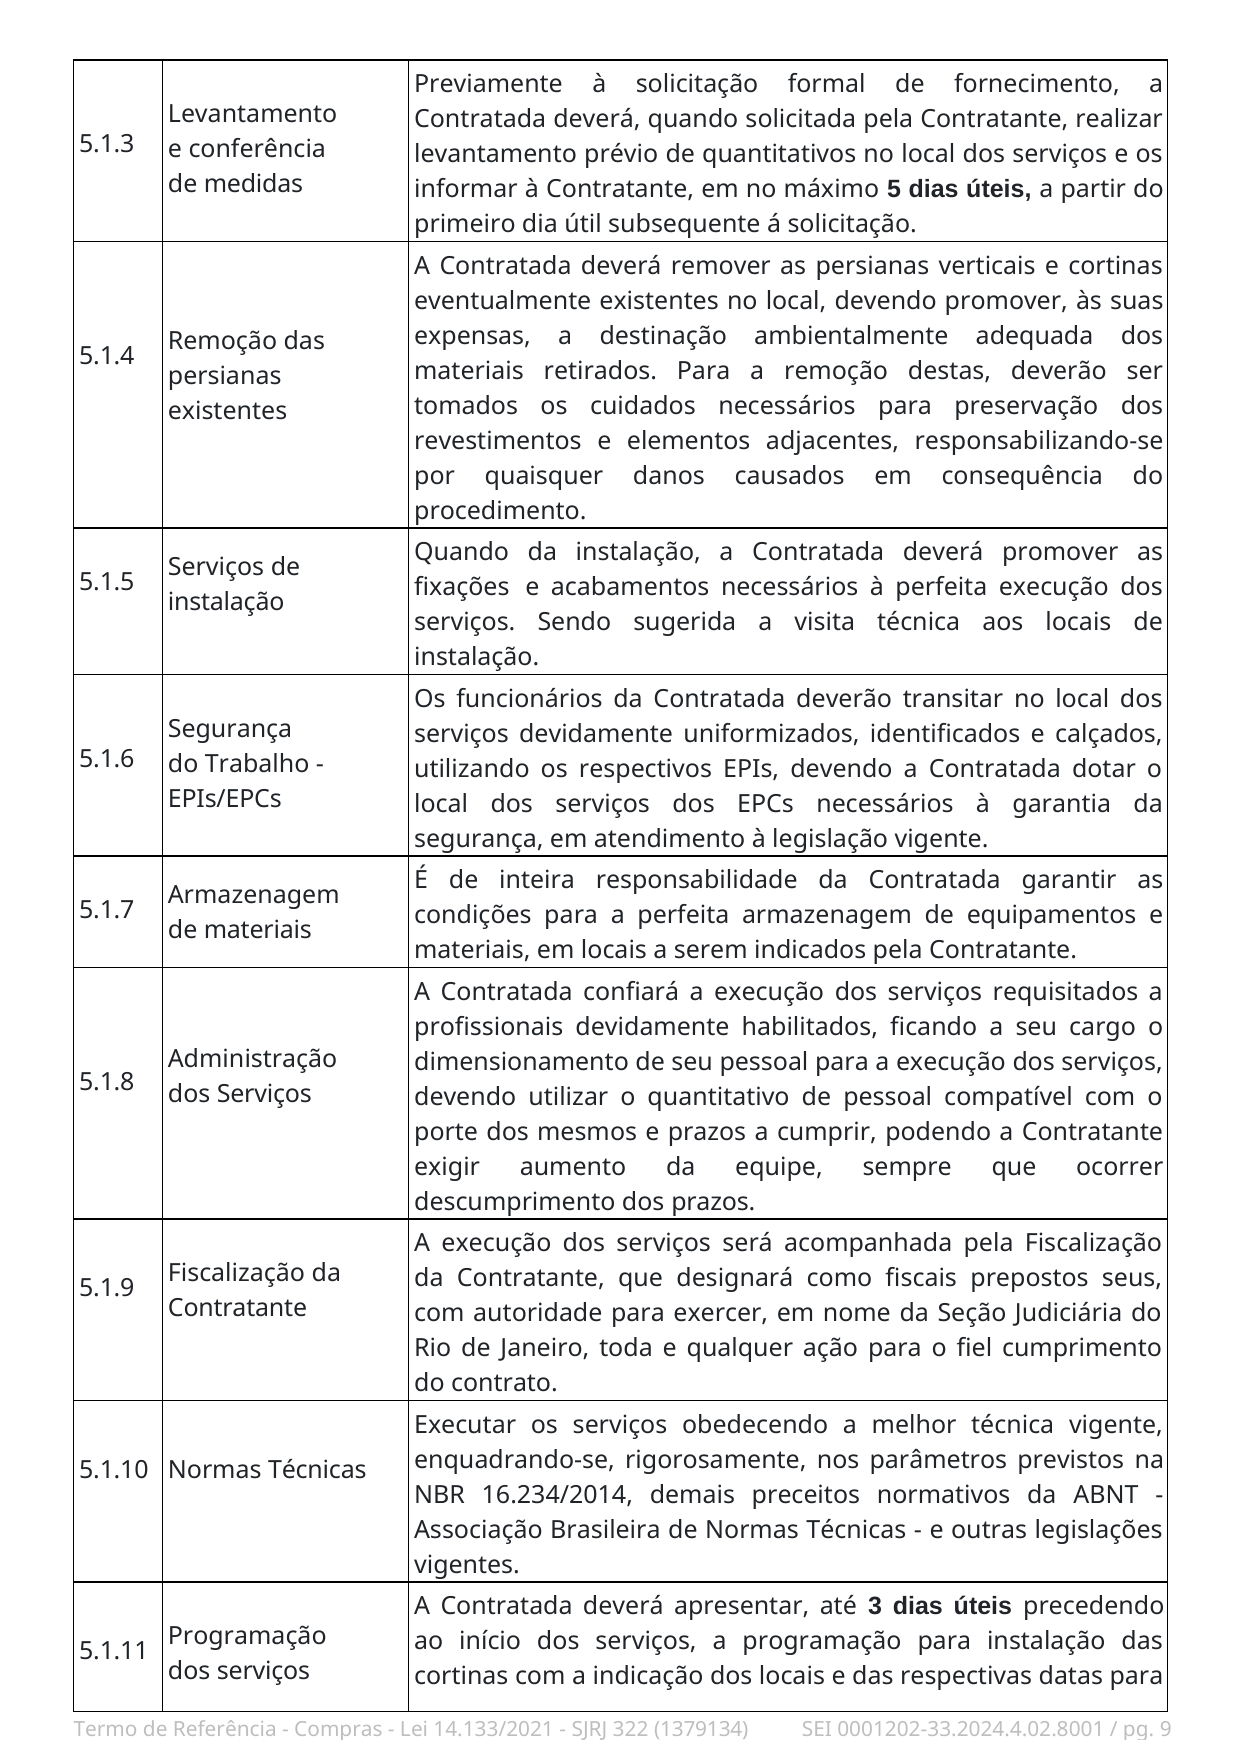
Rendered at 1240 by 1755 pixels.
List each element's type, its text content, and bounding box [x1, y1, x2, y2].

table_cell Os funcionários da Contratada deverão transitar no local dos serviços devidamente uniformizados, identificados e calçados, utilizando os respectivos EPIs, devendo a Contratada dotar o local dos serviços dos EPCs necessários à garantia da segurança, em atendimento à legislação vigente. [409, 675, 1167, 855]
table_cell É de inteira responsabilidade da Contratada garantir as condições para a perfeita armazenagem de equipamentos e materiais, em locais a serem indicados pela Contratante. [409, 857, 1167, 967]
table_cell Normas Técnicas [163, 1401, 408, 1581]
table_cell 5.1.5 [74, 529, 162, 674]
table_cell A Contratada confiará a execução dos serviços requisitados a profissionais devidamente habilitados, ficando a seu cargo o dimensionamento de seu pessoal para a execução dos serviços, devendo utilizar o quantitativo de pessoal compatível com o porte dos mesmos e prazos a cumprir, podendo a Contratante exigir aumento da equipe, sempre que ocorrer descumprimento dos prazos. [409, 968, 1167, 1218]
table_cell Administração dos Serviços [163, 968, 408, 1218]
table_cell Segurança do Trabalho - EPIs/EPCs [163, 675, 408, 855]
table_header 5.1.3 [74, 61, 162, 241]
table_cell Remoção das persianas existentes [163, 242, 408, 527]
table_header Levantamento e conferência de medidas [163, 61, 408, 241]
table_header Previamente à solicitação formal de fornecimento, a Contratada deverá, quando solicitada pela Contratante, realizar levantamento prévio de quantitativos no local dos serviços e os informar à Contratante, em no máximo 5 dias úteis, a partir do primeiro dia útil subsequente á solicitação. [409, 61, 1167, 241]
table_cell 5.1.9 [74, 1220, 162, 1399]
table_cell 5.1.8 [74, 968, 162, 1218]
table_cell Serviços de instalação [163, 529, 408, 674]
table_cell 5.1.7 [74, 857, 162, 967]
table_cell Quando da instalação, a Contratada deverá promover as fixações e acabamentos necessários à perfeita execução dos serviços. Sendo sugerida a visita técnica aos locais de instalação. [409, 529, 1167, 674]
table_cell A execução dos serviços será acompanhada pela Fiscalização da Contratante, que designará como fiscais prepostos seus, com autoridade para exercer, em nome da Seção Judiciária do Rio de Janeiro, toda e qualquer ação para o fiel cumprimento do contrato. [409, 1220, 1167, 1399]
table_cell Fiscalização da Contratante [163, 1220, 408, 1399]
table_cell 5.1.11 [74, 1583, 162, 1711]
table_cell 5.1.6 [74, 675, 162, 855]
table_cell A Contratada deverá remover as persianas verticais e cortinas eventualmente existentes no local, devendo promover, às suas expensas, a destinação ambientalmente adequada dos materiais retirados. Para a remoção destas, deverão ser tomados os cuidados necessários para preservação dos revestimentos e elementos adjacentes, responsabilizando-se por quaisquer danos causados em consequência do procedimento. [409, 242, 1167, 527]
table_cell 5.1.4 [74, 242, 162, 527]
table_cell Programação dos serviços [163, 1583, 408, 1711]
table_cell Executar os serviços obedecendo a melhor técnica vigente, enquadrando-se, rigorosamente, nos parâmetros previstos na NBR 16.234/2014, demais preceitos normativos da ABNT - Associação Brasileira de Normas Técnicas - e outras legislações vigentes. [409, 1401, 1167, 1581]
table_cell A Contratada deverá apresentar, até 3 dias úteis precedendo ao início dos serviços, a programação para instalação das cortinas com a indicação dos locais e das respectivas datas para [409, 1583, 1167, 1711]
table_cell 5.1.10 [74, 1401, 162, 1581]
table_cell Armazenagem de materiais [163, 857, 408, 967]
